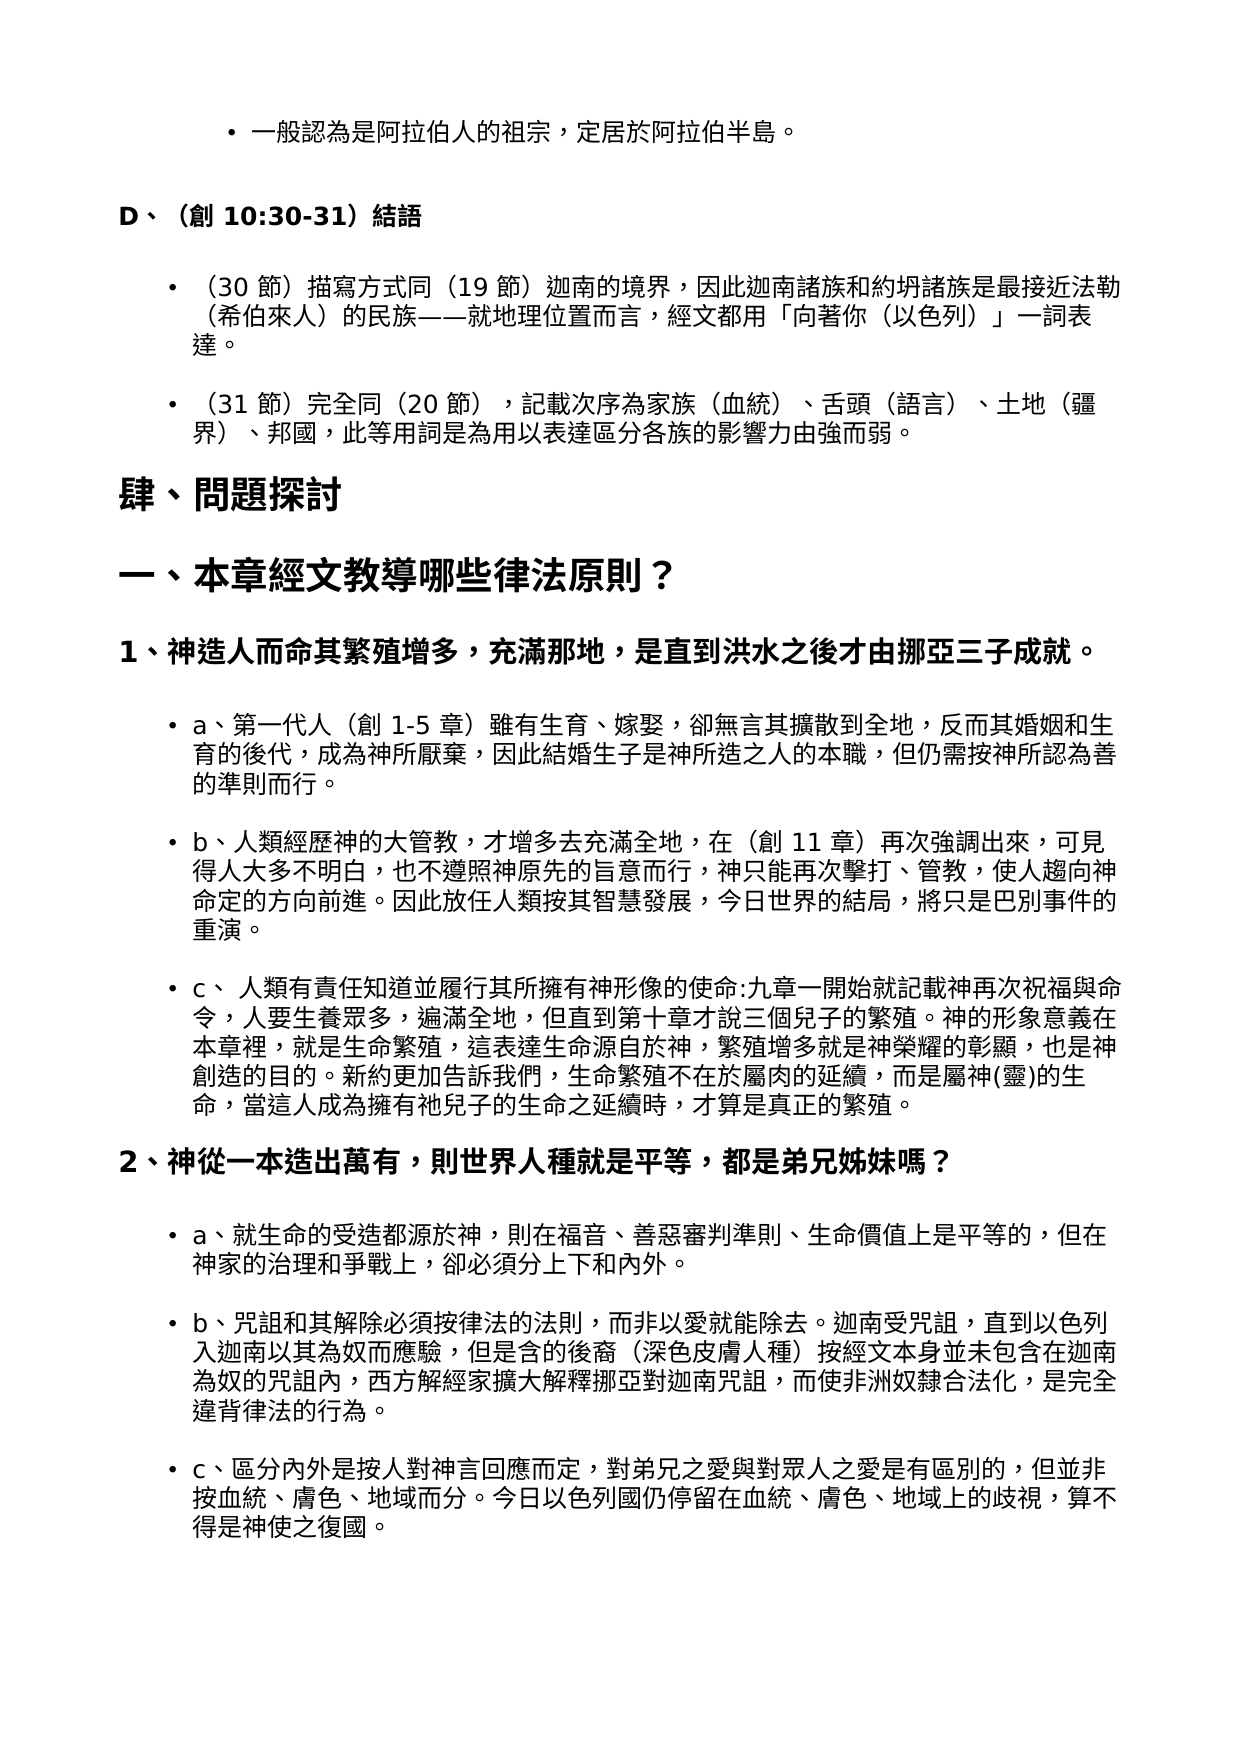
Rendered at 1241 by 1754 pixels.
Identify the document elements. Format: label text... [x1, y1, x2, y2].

subtitle 一、本章經文教導哪些律法原則？ [118, 554, 1122, 598]
list （31 節）完全同（20 節），記載次序為家族（血統）、舌頭（語言）、土地（疆界）、邦國，此等用詞是為用以表達區分各族的影響力由強而弱。 [177, 390, 1122, 448]
subtitle 1、神造人而命其繁殖增多，充滿那地，是直到洪水之後才由挪亞三子成就。 [118, 636, 1122, 669]
list 一般認為是阿拉伯人的祖宗，定居於阿拉伯半島。 [236, 118, 1122, 147]
list b、人類經歷神的大管教，才增多去充滿全地，在（創 11 章）再次強調出來，可見得人大多不明白，也不遵照神原先的旨意而行，神只能再次擊打、管教，使人趨向神命定的方向前進。因此放任人類按其智慧發展，今日世界的結局，將只是巴別事件的重演。 [177, 828, 1122, 945]
subtitle 2、神從一本造出萬有，則世界人種就是平等，都是弟兄姊妹嗎？ [118, 1145, 1122, 1179]
list a、第一代人（創 1-5 章）雖有生育、嫁娶，卻無言其擴散到全地，反而其婚姻和生育的後代，成為神所厭棄，因此結婚生子是神所造之人的本職，但仍需按神所認為善的準則而行。 [177, 711, 1122, 799]
list b、咒詛和其解除必須按律法的法則，而非以愛就能除去。迦南受咒詛，直到以色列入迦南以其為奴而應驗，但是含的後裔（深色皮膚人種）按經文本身並未包含在迦南為奴的咒詛內，西方解經家擴大解釋挪亞對迦南咒詛，而使非洲奴隸合法化，是完全違背律法的行為。 [177, 1309, 1122, 1426]
subtitle 肆、問題探討 [118, 473, 1122, 517]
list c、區分內外是按人對神言回應而定，對弟兄之愛與對眾人之愛是有區別的，但並非按血統、膚色、地域而分。今日以色列國仍停留在血統、膚色、地域上的歧視，算不得是神使之復國。 [177, 1455, 1122, 1543]
list c、 人類有責任知道並履行其所擁有神形像的使命:九章一開始就記載神再次祝福與命令，人要生養眾多，遍滿全地，但直到第十章才說三個兒子的繁殖。神的形象意義在本章裡，就是生命繁殖，這表達生命源自於神，繁殖增多就是神榮耀的彰顯，也是神創造的目的。新約更加告訴我們，生命繁殖不在於屬肉的延續，而是屬神(靈)的生命，當這人成為擁有祂兒子的生命之延續時，才算是真正的繁殖。 [177, 974, 1122, 1120]
subtitle D、（創 10:30-31）結語 [118, 202, 1122, 231]
list （30 節）描寫方式同（19 節）迦南的境界，因此迦南諸族和約坍諸族是最接近法勒（希伯來人）的民族——就地理位置而言，經文都用「向著你（以色列）」一詞表達。 [177, 273, 1122, 360]
list a、就生命的受造都源於神，則在福音、善惡審判準則、生命價值上是平等的，但在神家的治理和爭戰上，卻必須分上下和內外。 [177, 1221, 1122, 1280]
